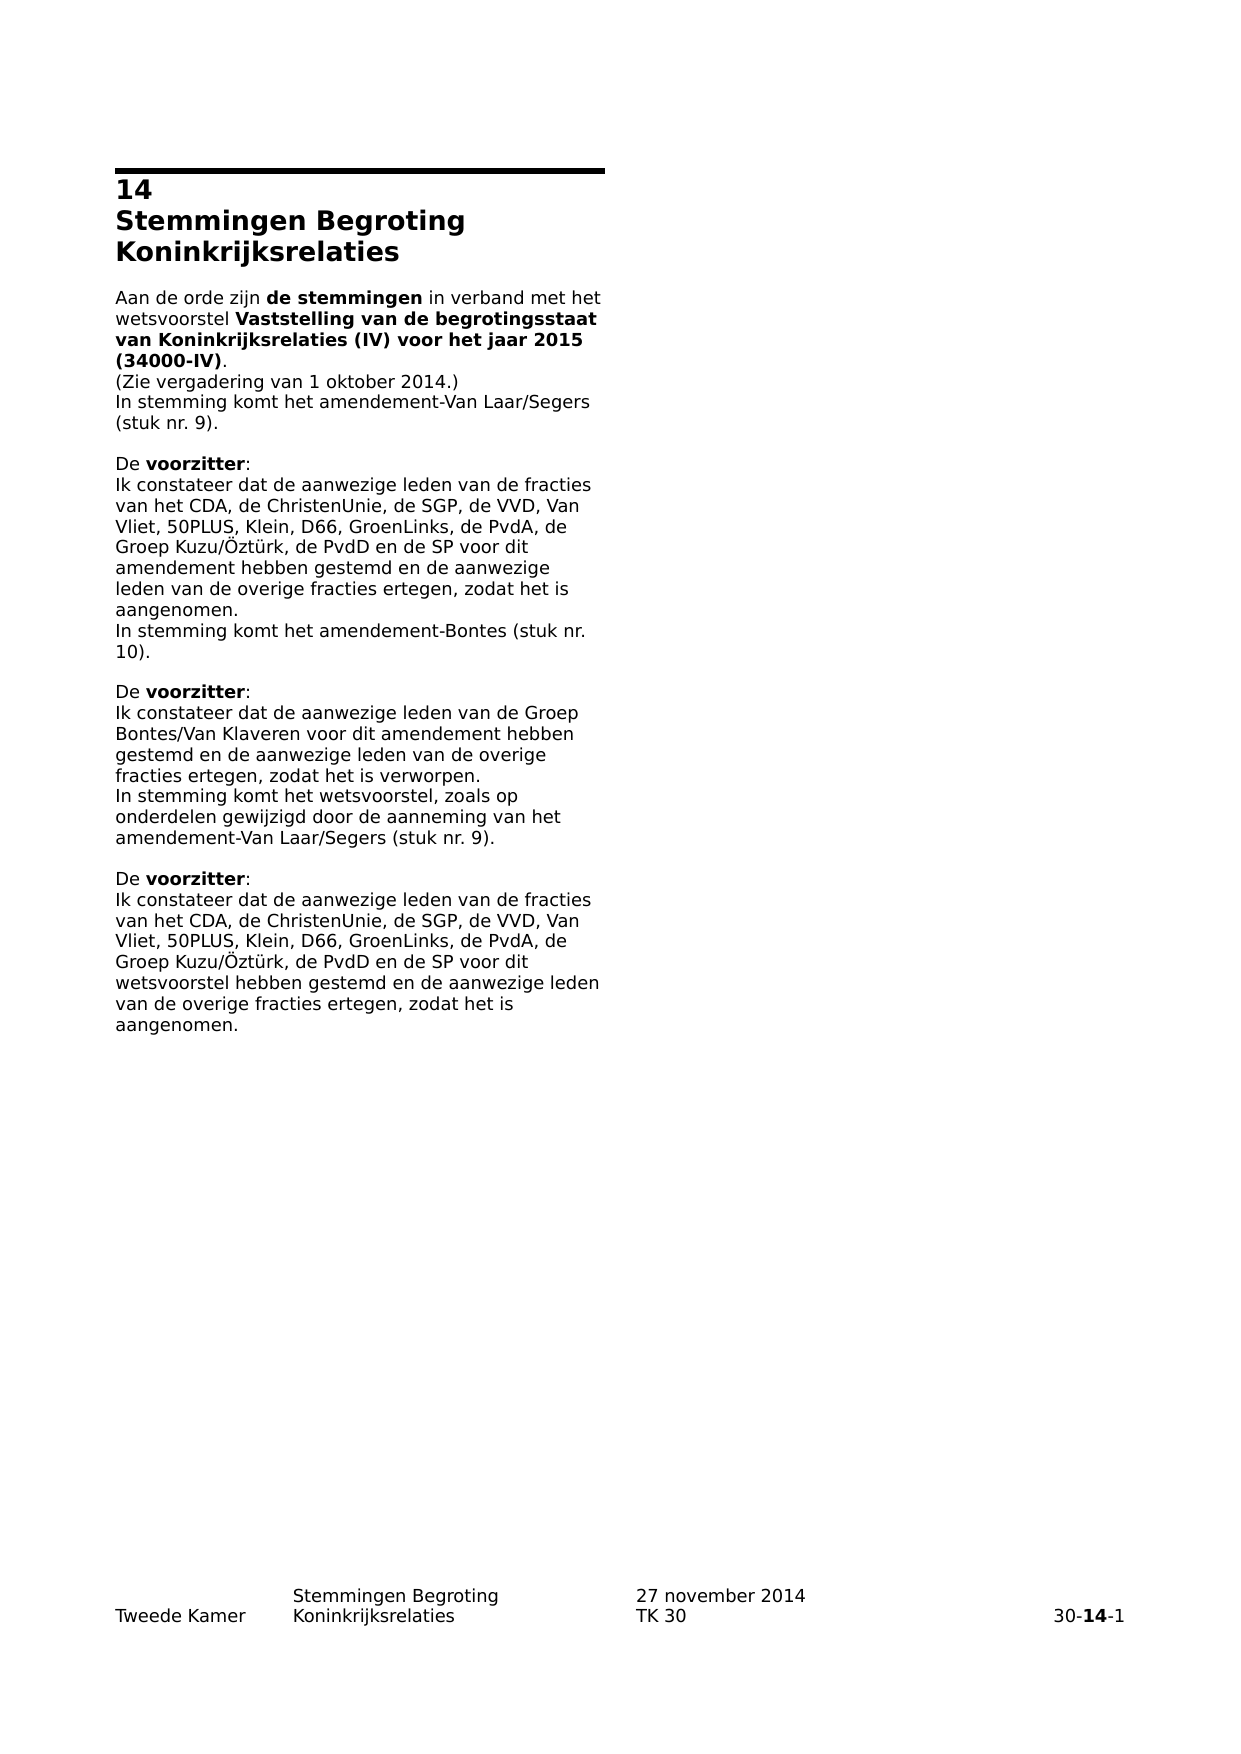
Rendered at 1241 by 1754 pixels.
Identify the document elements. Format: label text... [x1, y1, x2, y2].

text In stemming komt het amendement-Bontes (stuk nr. 10). [115, 621, 605, 662]
text De voorzitter: [115, 454, 605, 475]
text De voorzitter: [115, 682, 605, 703]
text Ik constateer dat de aanwezige leden van de fracties van het CDA, de ChristenUnie, de SGP, de VVD, Van Vliet, 50PLUS, Klein, D66, GroenLinks, de PvdA, de Groep Kuzu/Öztürk, de PvdD en de SP voor dit amendement hebben gestemd en de aanwezige leden van de overige fracties ertegen, zodat het is aangenomen. [115, 475, 605, 621]
text Ik constateer dat de aanwezige leden van de fracties van het CDA, de ChristenUnie, de SGP, de VVD, Van Vliet, 50PLUS, Klein, D66, GroenLinks, de PvdA, de Groep Kuzu/Öztürk, de PvdD en de SP voor dit wetsvoorstel hebben gestemd en de aanwezige leden van de overige fracties ertegen, zodat het is aangenomen. [115, 889, 605, 1035]
text Aan de orde zijn de stemmingen in verband met het wetsvoorstel Vaststelling van de begrotingsstaat van Koninkrijksrelaties (IV) voor het jaar 2015 (34000-IV). [115, 288, 605, 371]
text In stemming komt het amendement-Van Laar/Segers (stuk nr. 9). [115, 392, 605, 434]
text De voorzitter: [115, 869, 605, 889]
title 14 Stemmingen Begroting Koninkrijksrelaties [115, 174, 605, 268]
text (Zie vergadering van 1 oktober 2014.) [115, 371, 605, 392]
text In stemming komt het wetsvoorstel, zoals op onderdelen gewijzigd door de aanneming van het amendement-Van Laar/Segers (stuk nr. 9). [115, 786, 605, 849]
text Ik constateer dat de aanwezige leden van de Groep Bontes/Van Klaveren voor dit amendement hebben gestemd en de aanwezige leden van de overige fracties ertegen, zodat het is verworpen. [115, 703, 605, 786]
